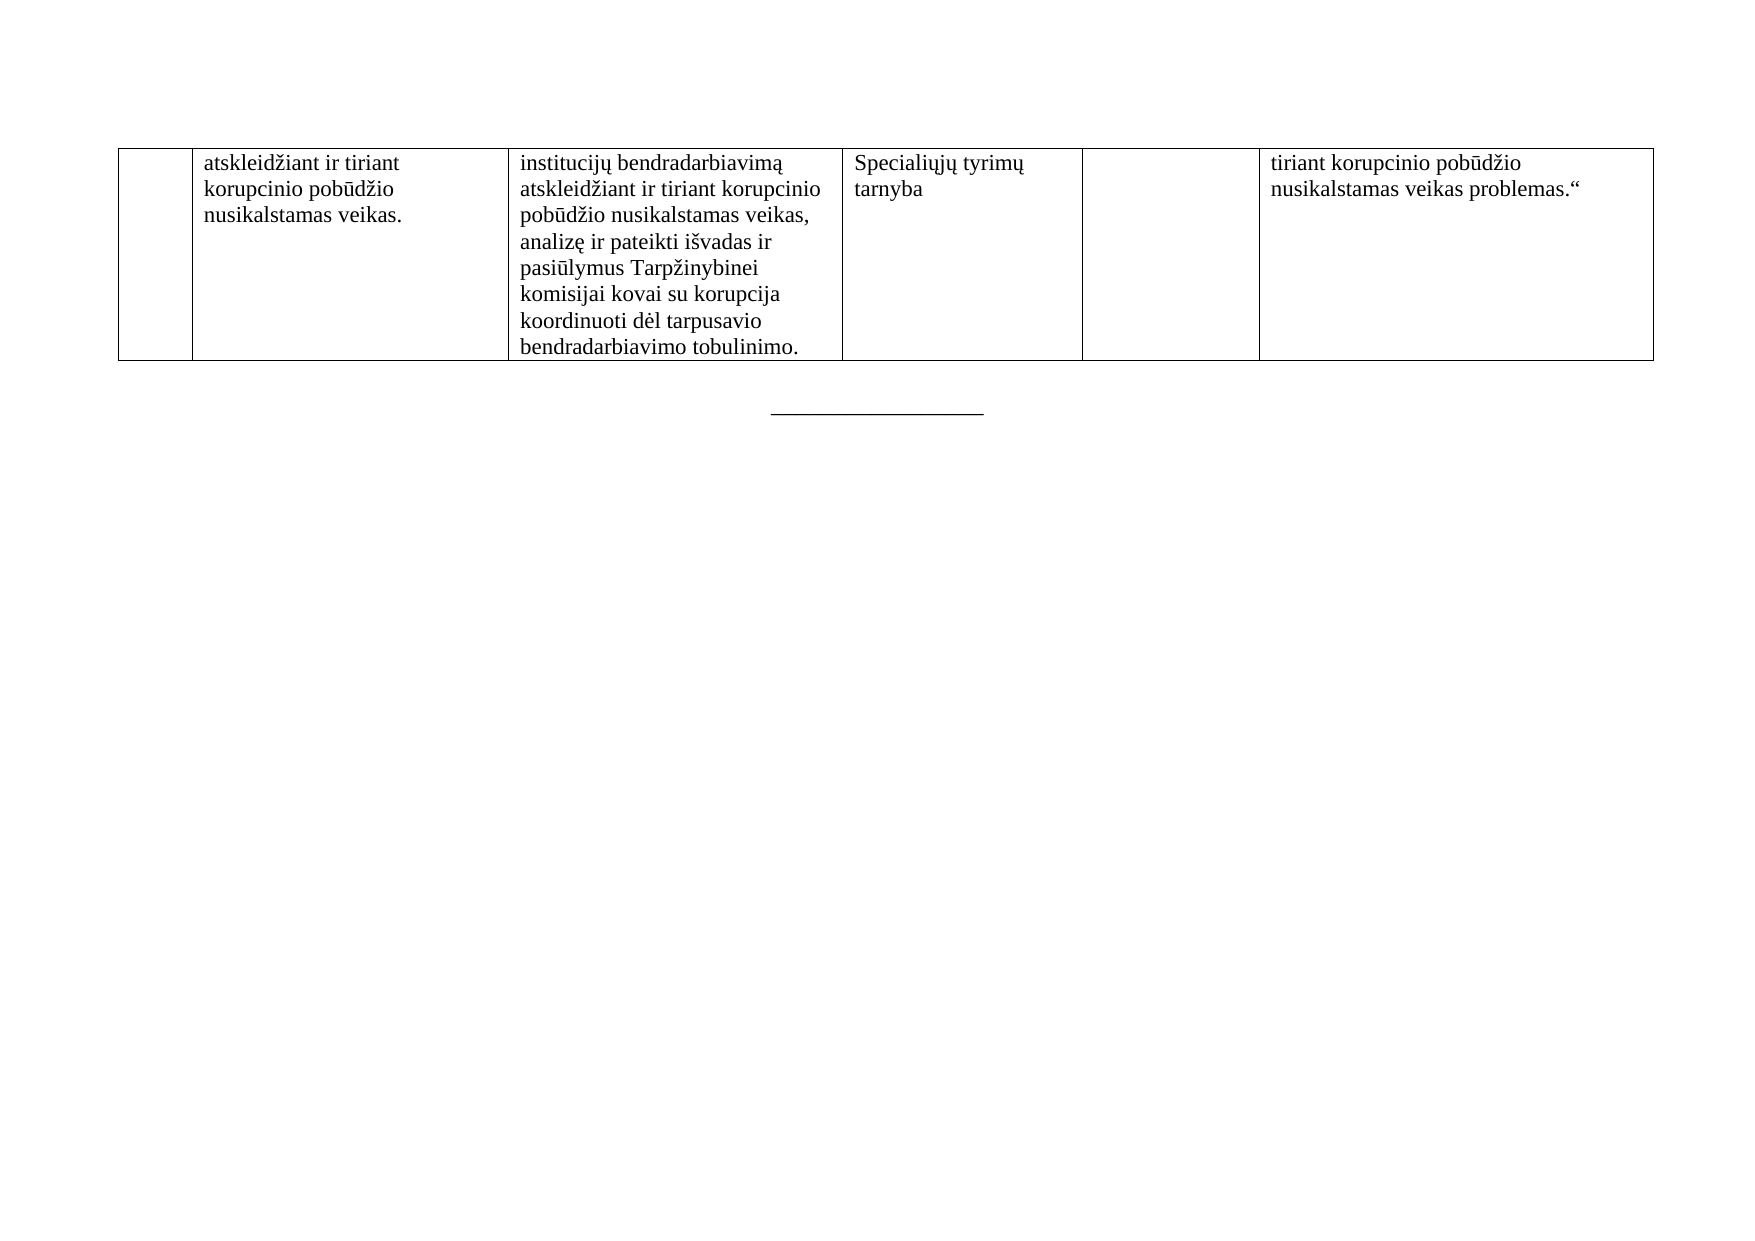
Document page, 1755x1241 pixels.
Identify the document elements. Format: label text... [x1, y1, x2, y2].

table_cell Specialiųjų tyrimų tarnyba [843, 149, 1082, 359]
table_cell atskleidžiant ir tiriant korupcinio pobūdžio nusikalstamas veikas. [193, 149, 508, 359]
table_cell tiriant korupcinio pobūdžio nusikalstamas veikas problemas.“ [1260, 149, 1653, 359]
table_cell [119, 149, 192, 359]
table_cell [1083, 149, 1259, 359]
text _________________ [118, 389, 1636, 418]
table_cell institucijų bendradarbiavimą atskleidžiant ir tiriant korupcinio pobūdžio nusikalstamas veikas, analizę ir pateikti išvadas ir pasiūlymus Tarpžinybinei komisijai kovai su korupcija koordinuoti dėl tarpusavio bendradarbiavimo tobulinimo. [509, 149, 842, 359]
